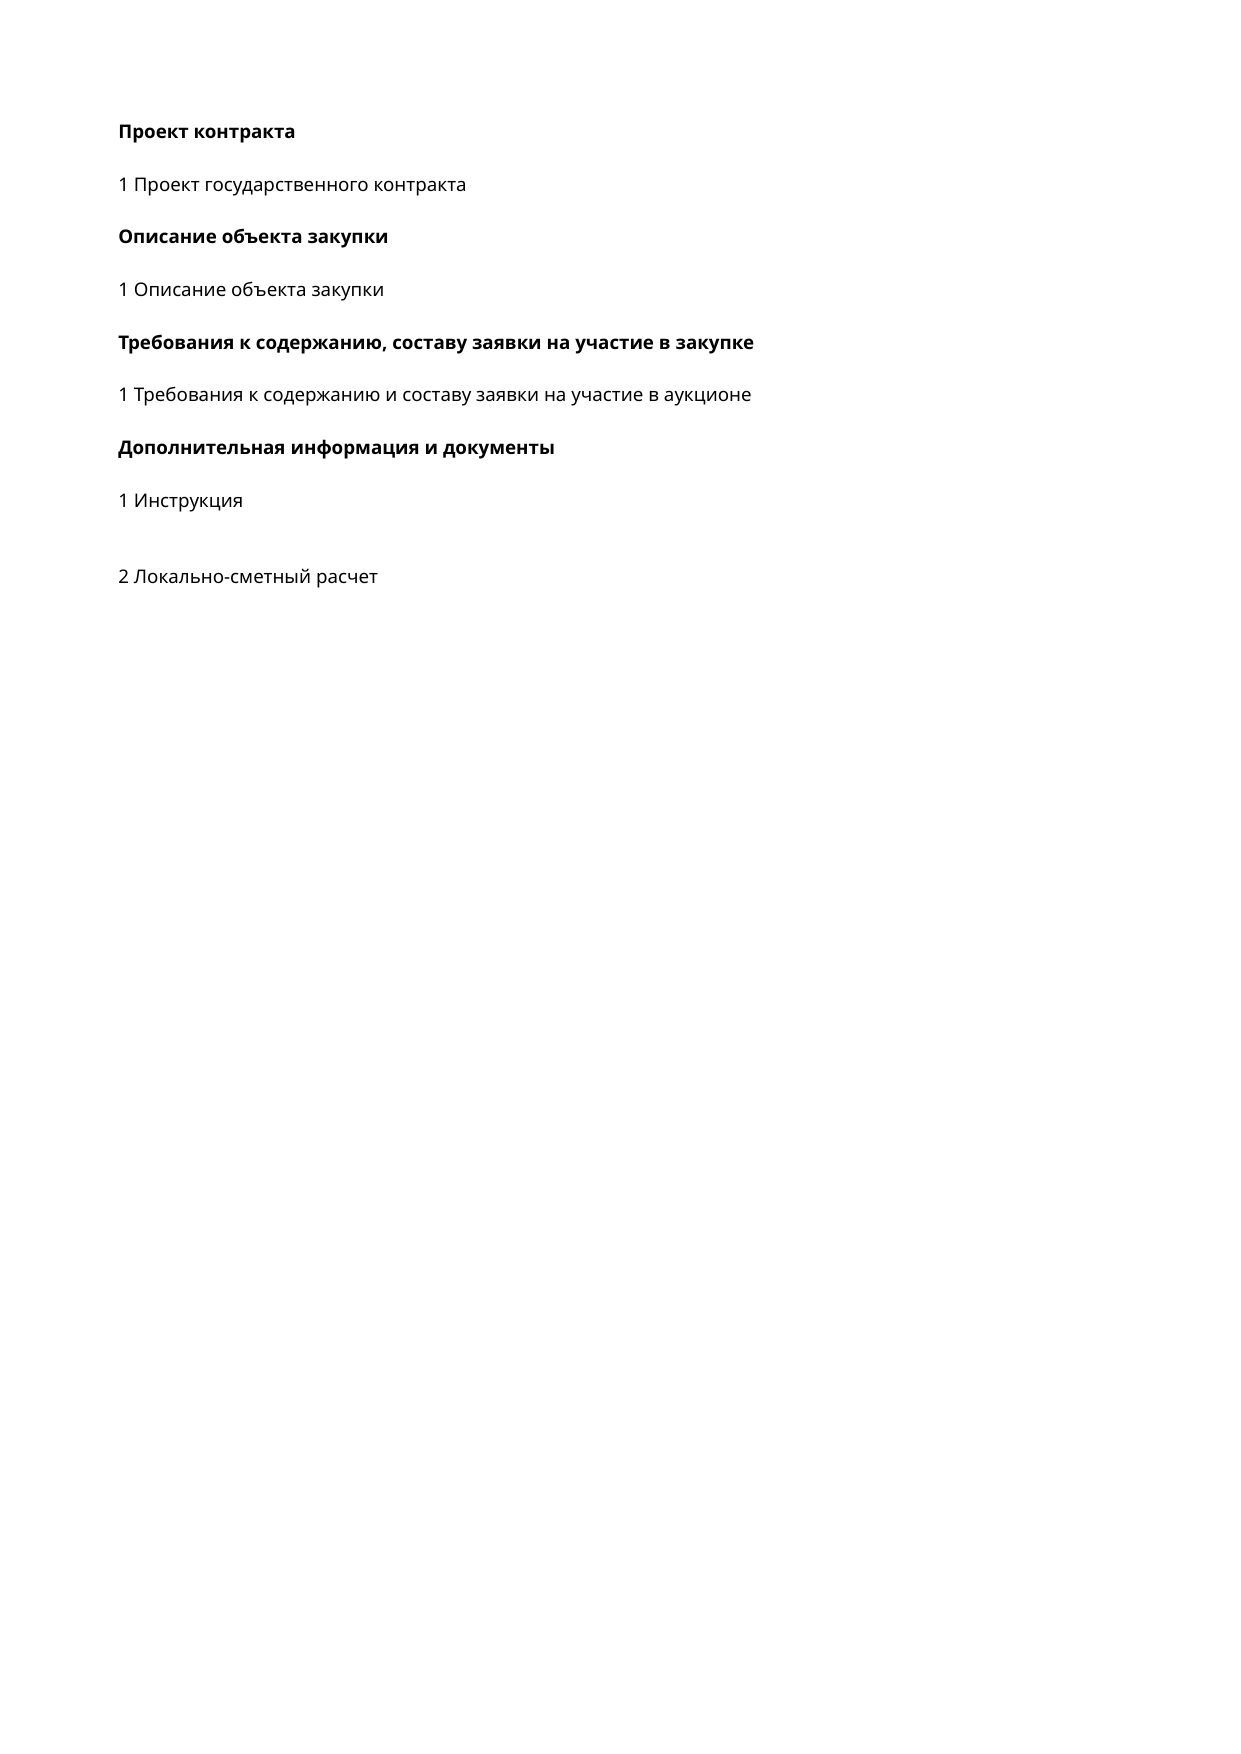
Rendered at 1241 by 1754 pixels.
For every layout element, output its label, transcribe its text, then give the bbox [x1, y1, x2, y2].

text 2 Локально-сметный расчет [118, 563, 1122, 589]
text Дополнительная информация и документы [118, 434, 1122, 460]
text 1 Проект государственного контракта [118, 171, 1122, 196]
text 1 Описание объекта закупки [118, 276, 1122, 302]
text Проект контракта [118, 118, 1122, 144]
text 1 Инструкция [118, 487, 1122, 513]
text Требования к содержанию, составу заявки на участие в закупке [118, 329, 1122, 354]
text Описание объекта закупки [118, 223, 1122, 249]
text 1 Требования к содержанию и составу заявки на участие в аукционе [118, 382, 1122, 407]
